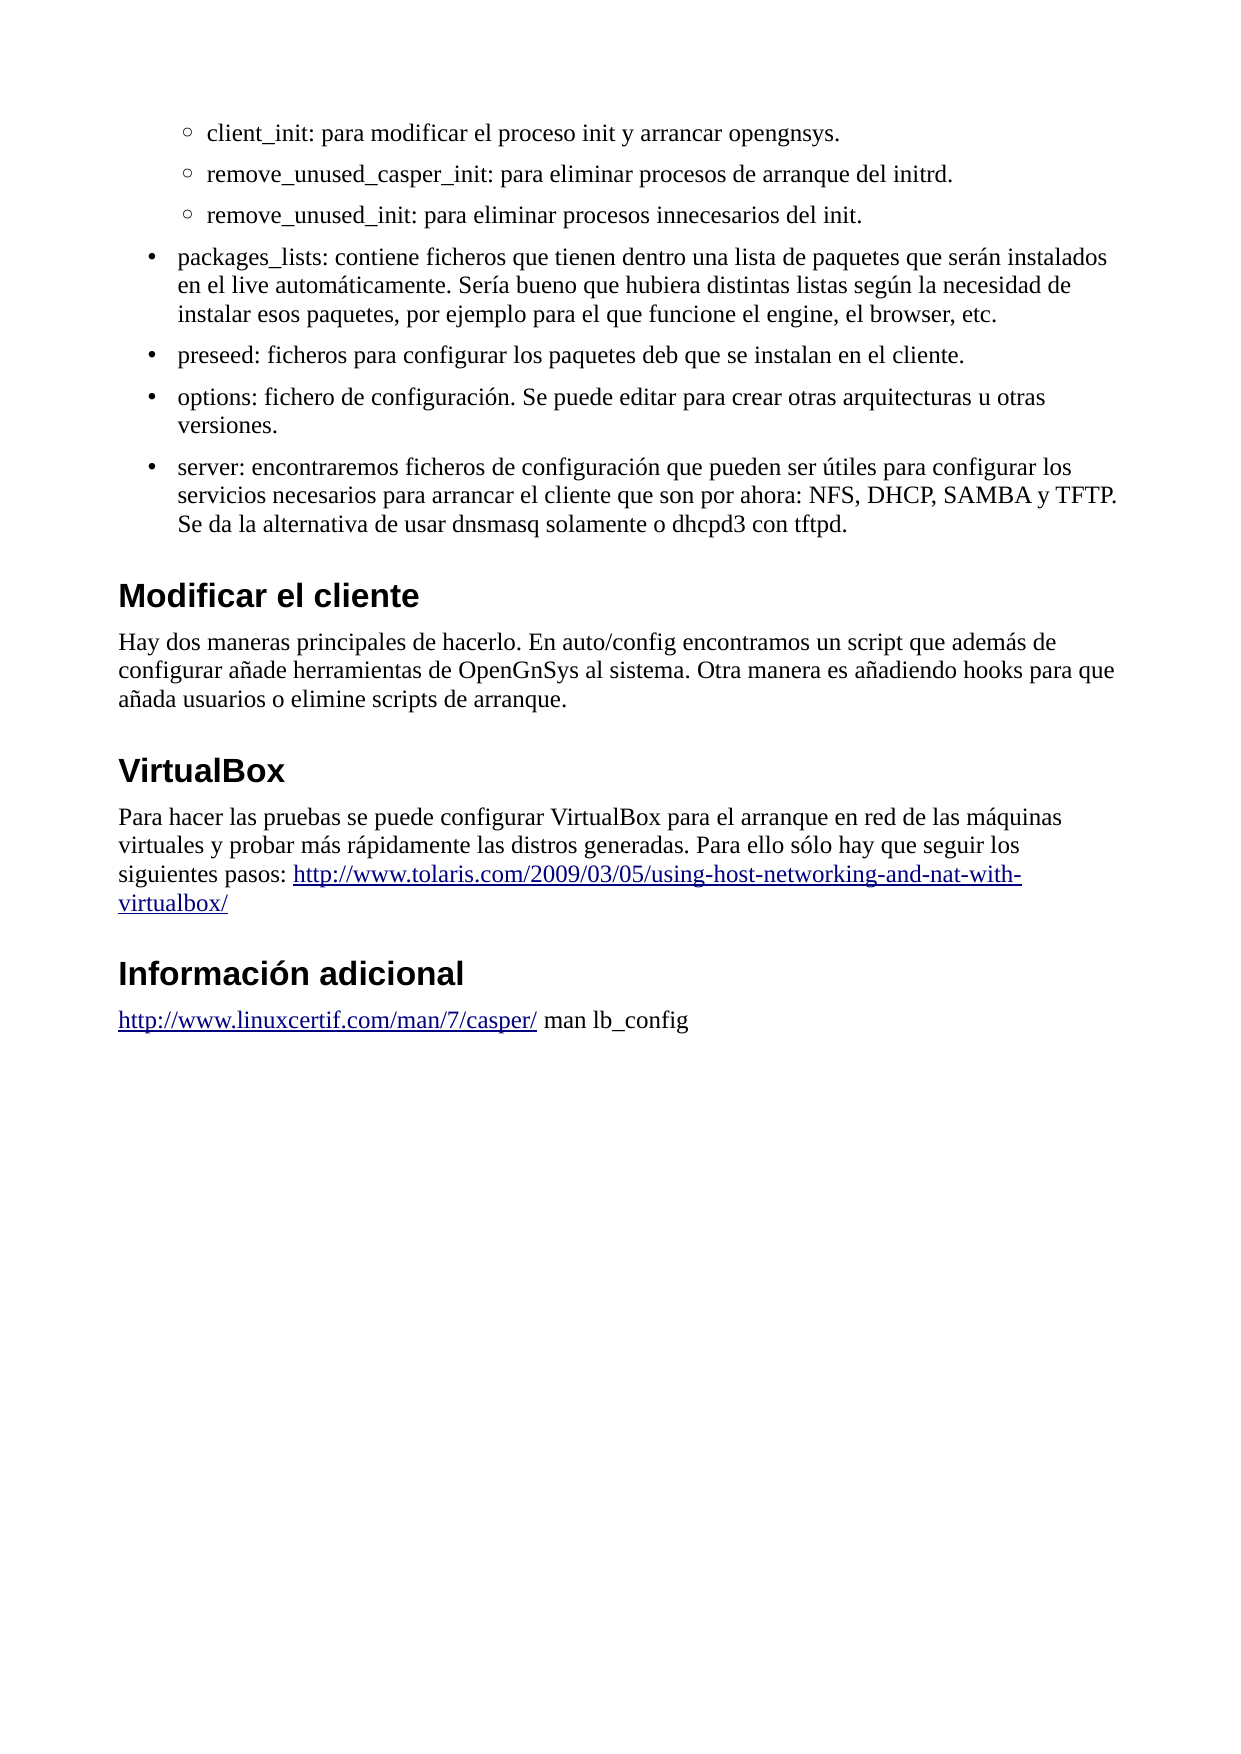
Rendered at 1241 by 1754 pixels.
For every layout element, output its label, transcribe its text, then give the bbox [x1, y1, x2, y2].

list preseed: ficheros para configurar los paquetes deb que se instalan en el cliente. [148, 341, 1122, 369]
text Para hacer las pruebas se puede configurar VirtualBox para el arranque en red de las máquinas virtuales y probar más rápidamente las distros generadas. Para ello sólo hay que seguir los siguientes pasos: ​http://www.tolaris.com/2009/03/05/using-host-networking-and-nat-with-virtualbox/ [118, 802, 1122, 917]
subtitle Modificar el cliente [118, 576, 1122, 614]
list options: fichero de configuración. Se puede editar para crear otras arquitecturas u otras versiones. [148, 382, 1122, 439]
text ​http://www.linuxcertif.com/man/7/casper/ man lb_config [118, 1005, 1122, 1034]
list client_init: para modificar el proceso init y arrancar opengnsys. [177, 118, 1122, 147]
subtitle Información adicional [118, 954, 1122, 993]
list remove_unused_init: para eliminar procesos innecesarios del init. [177, 201, 1122, 229]
list server: encontraremos ficheros de configuración que pueden ser útiles para configurar los servicios necesarios para arrancar el cliente que son por ahora: NFS, DHCP, SAMBA y TFTP. Se da la alternativa de usar dnsmasq solamente o dhcpd3 con tftpd. [148, 452, 1122, 538]
subtitle VirtualBox [118, 751, 1122, 789]
list packages_lists: contiene ficheros que tienen dentro una lista de paquetes que serán instalados en el live automáticamente. Sería bueno que hubiera distintas listas según la necesidad de instalar esos paquetes, por ejemplo para el que funcione el engine, el browser, etc. [148, 242, 1122, 328]
list remove_unused_casper_init: para eliminar procesos de arranque del initrd. [177, 159, 1122, 188]
text Hay dos maneras principales de hacerlo. En auto/config encontramos un script que además de configurar añade herramientas de OpenGnSys al sistema. Otra manera es añadiendo hooks para que añada usuarios o elimine scripts de arranque. [118, 627, 1122, 713]
